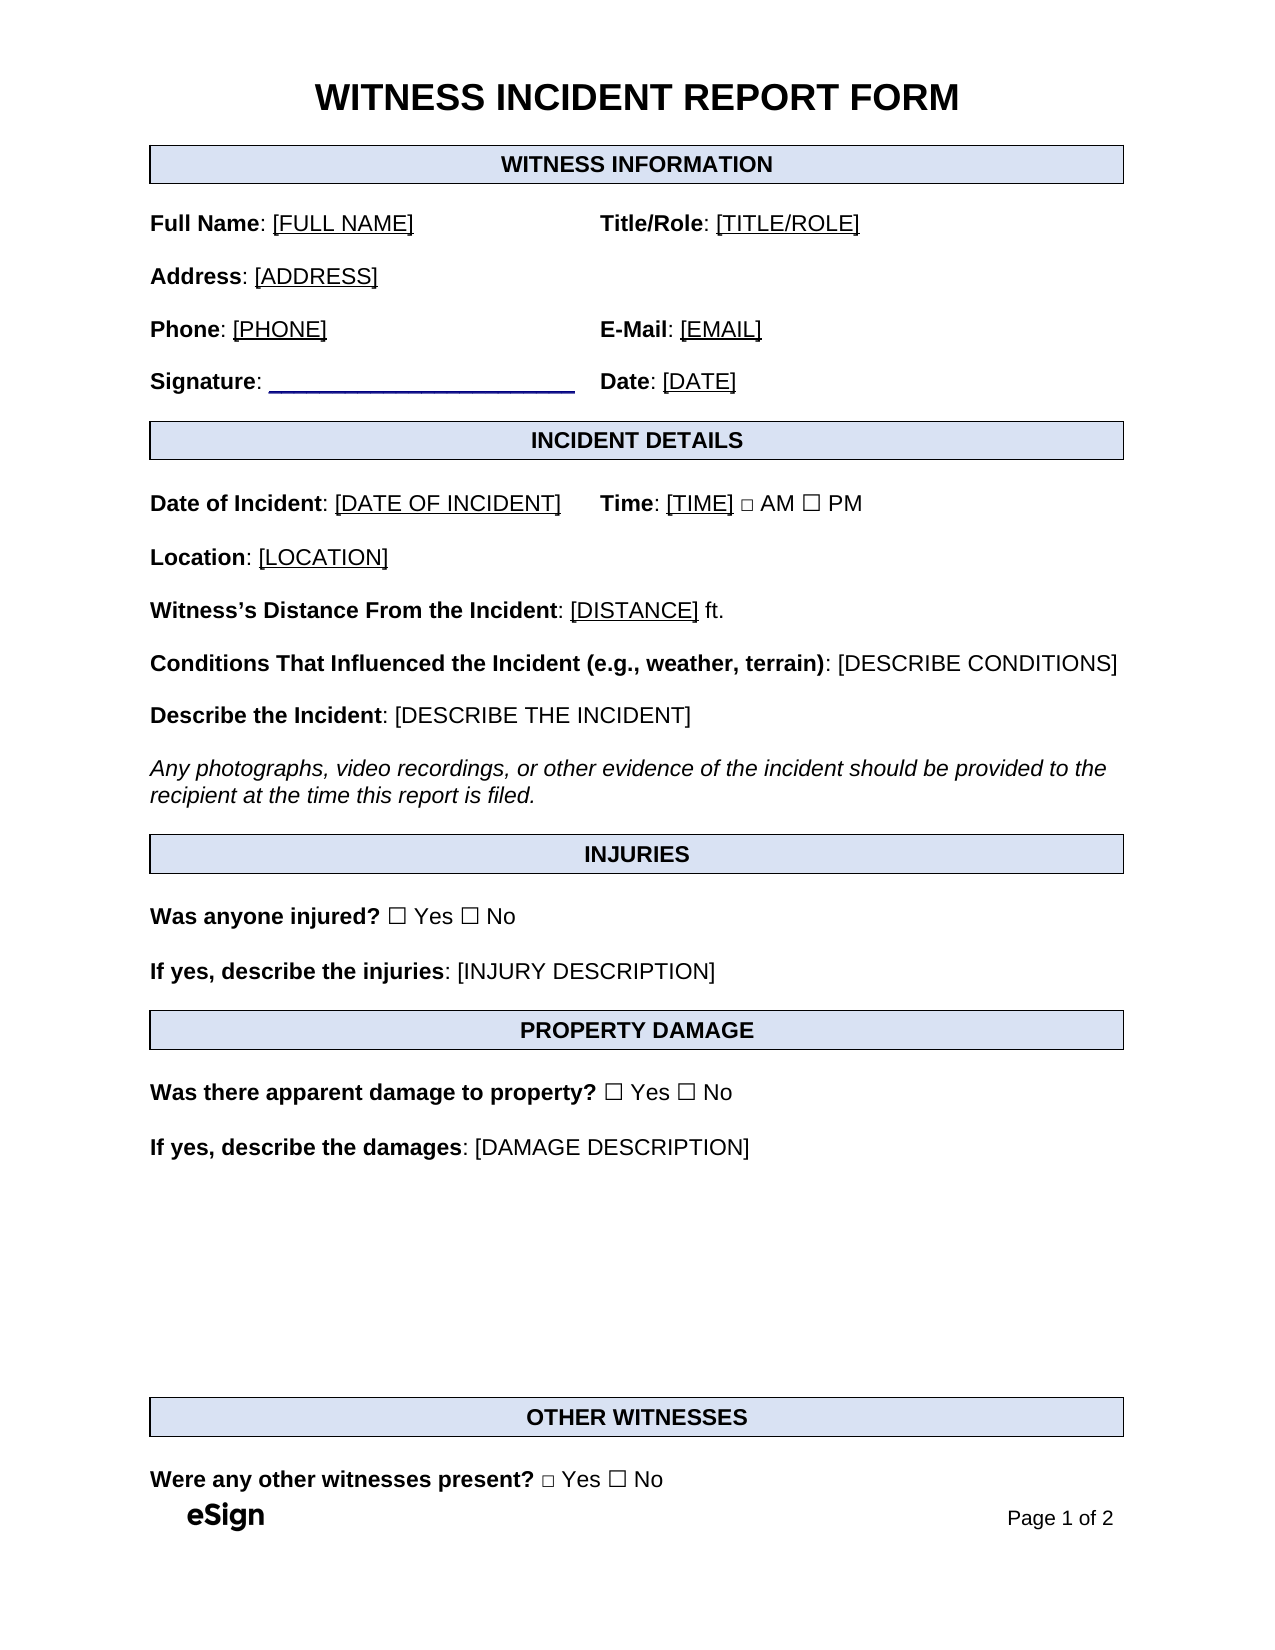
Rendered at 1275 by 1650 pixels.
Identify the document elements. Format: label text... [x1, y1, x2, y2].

text Was there apparent damage to property? ☐ Yes ☐ No [150, 1076, 1125, 1107]
text Address: [ADDRESS] [150, 263, 1125, 289]
table_header OTHER WITNESSES [151, 1398, 1123, 1436]
text Phone: [PHONE] E-Mail: [EMAIL] [150, 316, 1125, 342]
text If yes, describe the injuries: [INJURY DESCRIPTION] [150, 958, 1125, 984]
table_header INCIDENT DETAILS [151, 422, 1123, 459]
text Conditions That Influenced the Incident (e.g., weather, terrain): [DESCRIBE CONDITIONS] [150, 650, 1125, 676]
text Any photographs, video recordings, or other evidence of the incident should be provided to the recipient at the time this report is filed. [150, 755, 1125, 808]
table_header WITNESS INFORMATION [151, 146, 1123, 183]
table_header PROPERTY DAMAGE [151, 1011, 1123, 1049]
text WITNESS INCIDENT REPORT FORM [150, 75, 1125, 118]
text Were any other witnesses present? ☐ Yes ☐ No [150, 1463, 1125, 1494]
text Date of Incident: [DATE OF INCIDENT] Time: [TIME] ☐ AM ☐ PM [150, 487, 1125, 518]
text Describe the Incident: [DESCRIBE THE INCIDENT] [150, 702, 1125, 729]
text Signature: ________________________ Date: [DATE] [150, 368, 1125, 395]
text Location: [LOCATION] [150, 544, 1125, 571]
text Full Name: [FULL NAME] Title/Role: [TITLE/ROLE] [150, 210, 1125, 237]
text Was anyone injured? ☐ Yes ☐ No [150, 900, 1125, 931]
table_header INJURIES [151, 835, 1123, 873]
text If yes, describe the damages: [DAMAGE DESCRIPTION] [150, 1134, 1125, 1160]
text Witness’s Distance From the Incident: [DISTANCE] ft. [150, 597, 1125, 623]
